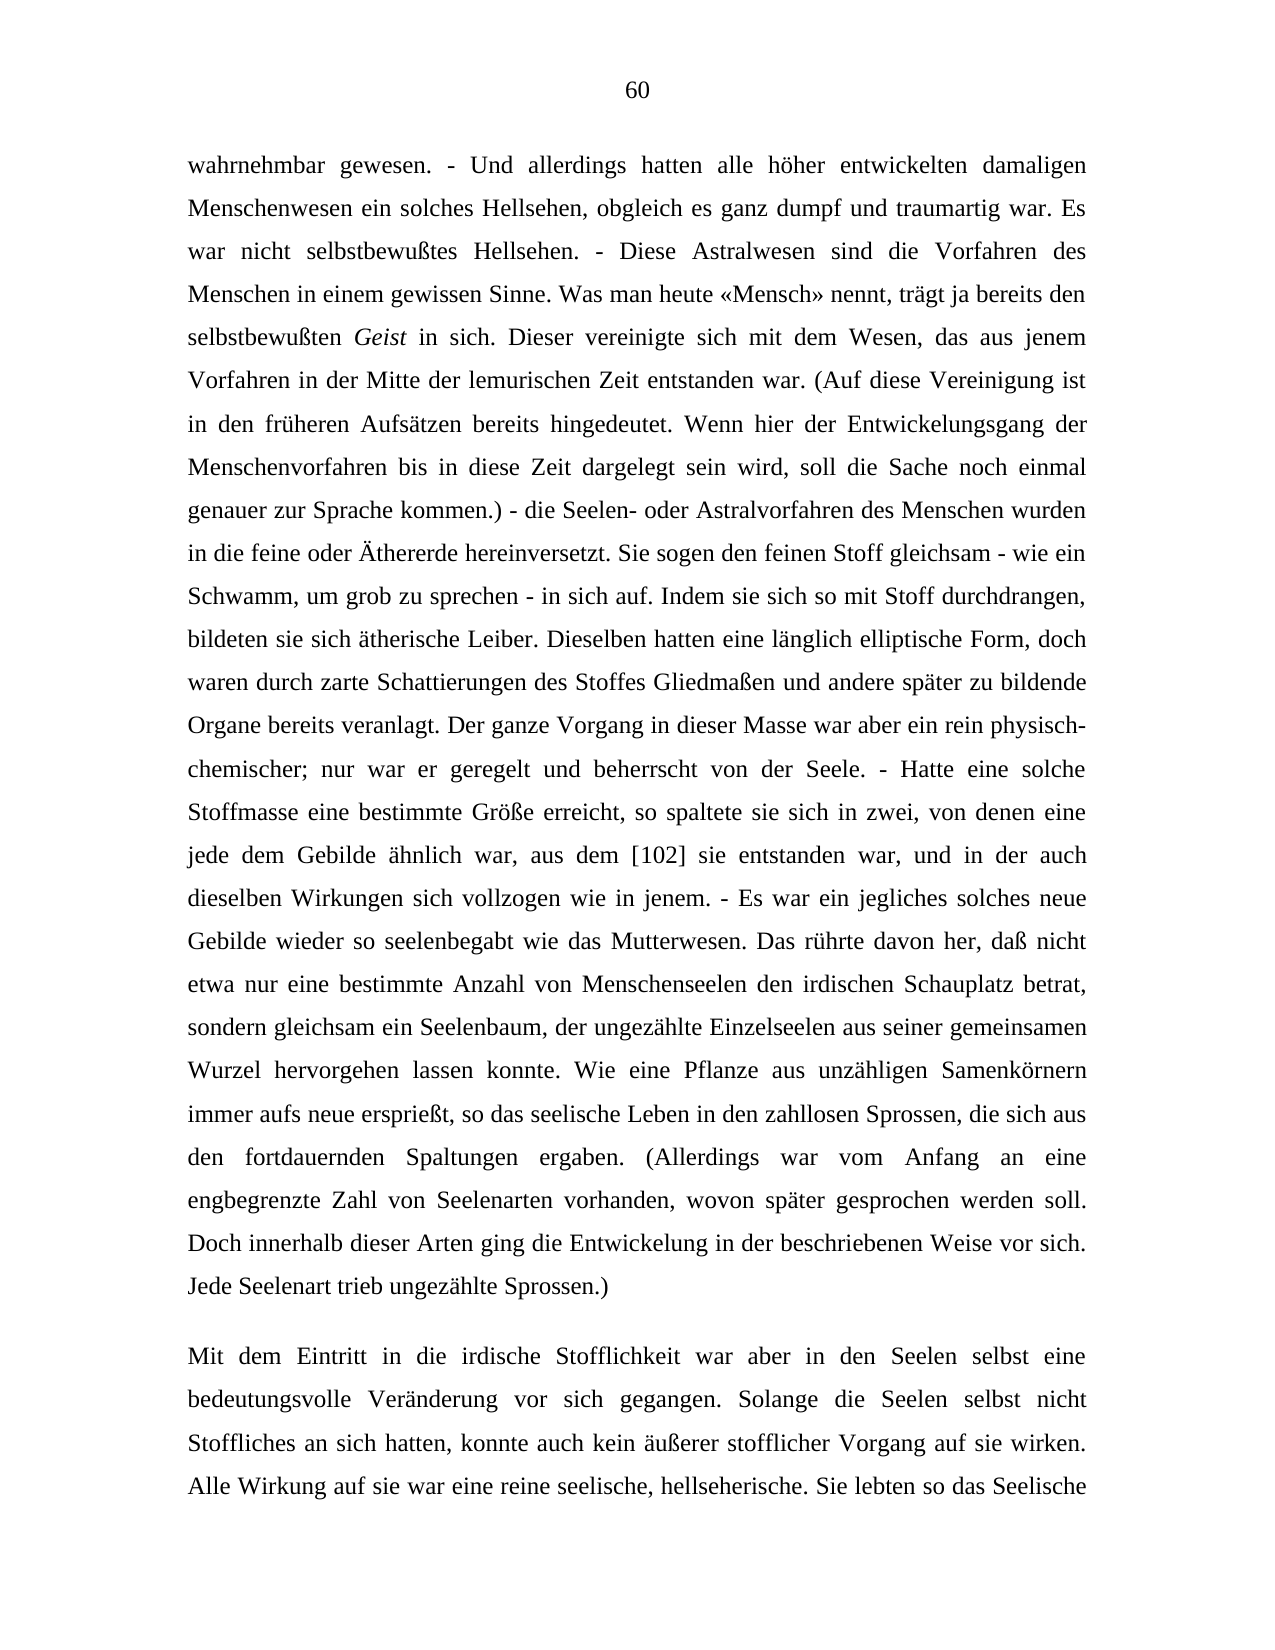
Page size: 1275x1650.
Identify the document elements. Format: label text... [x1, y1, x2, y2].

text wahrnehmbar gewesen. - Und allerdings hatten alle höher entwickelten damaligen Menschenwesen ein solches Hellsehen, obgleich es ganz dumpf und traumartig war. Es war nicht selbstbewußtes Hellsehen. - Diese Astralwesen sind die Vorfahren des Menschen in einem gewissen Sinne. Was man heute «Mensch» nennt, trägt ja bereits den selbstbewußten Geist in sich. Dieser vereinigte sich mit dem Wesen, das aus jenem Vorfahren in der Mitte der lemurischen Zeit entstanden war. (Auf diese Vereinigung ist in den früheren Aufsätzen bereits hingedeutet. Wenn hier der Entwickelungsgang der Menschenvorfahren bis in diese Zeit dargelegt sein wird, soll die Sache noch einmal genauer zur Sprache kommen.) - die Seelen- oder Astralvorfahren des Menschen wurden in die feine oder Äthererde hereinversetzt. Sie sogen den feinen Stoff gleichsam - wie ein Schwamm, um grob zu sprechen - in sich auf. Indem sie sich so mit Stoff durchdrangen, bildeten sie sich ätherische Leiber. Dieselben hatten eine länglich elliptische Form, doch waren durch zarte Schattierungen des Stoffes Gliedmaßen und andere später zu bildende Organe bereits veranlagt. Der ganze Vorgang in dieser Masse war aber ein rein physisch-chemischer; nur war er geregelt und beherrscht von der Seele. - Hatte eine solche Stoffmasse eine bestimmte Größe erreicht, so spaltete sie sich in zwei, von denen eine jede dem Gebilde ähnlich war, aus dem [102] sie entstanden war, und in der auch dieselben Wirkungen sich vollzogen wie in jenem. - Es war ein jegliches solches neue Gebilde wieder so seelenbegabt wie das Mutterwesen. Das rührte davon her, daß nicht etwa nur eine bestimmte Anzahl von Menschenseelen den irdischen Schauplatz betrat, sondern gleichsam ein Seelenbaum, der ungezählte Einzelseelen aus seiner gemeinsamen Wurzel hervorgehen lassen konnte. Wie eine Pflanze aus unzähligen Samenkörnern immer aufs neue ersprießt, so das seelische Leben in den zahllosen Sprossen, die sich aus den fortdauernden Spaltungen ergaben. (Allerdings war vom Anfang an eine engbegrenzte Zahl von Seelenarten vorhanden, wovon später gesprochen werden soll. Doch innerhalb dieser Arten ging die Entwickelung in der beschriebenen Weise vor sich. Jede Seelenart trieb ungezählte Sprossen.) [187, 150, 1087, 1300]
text Mit dem Eintritt in die irdische Stofflichkeit war aber in den Seelen selbst eine bedeutungsvolle Veränderung vor sich gegangen. Solange die Seelen selbst nicht Stoffliches an sich hatten, konnte auch kein äußerer stofflicher Vorgang auf sie wirken. Alle Wirkung auf sie war eine reine seelische, hellseherische. Sie lebten so das Seelische [187, 1341, 1087, 1499]
